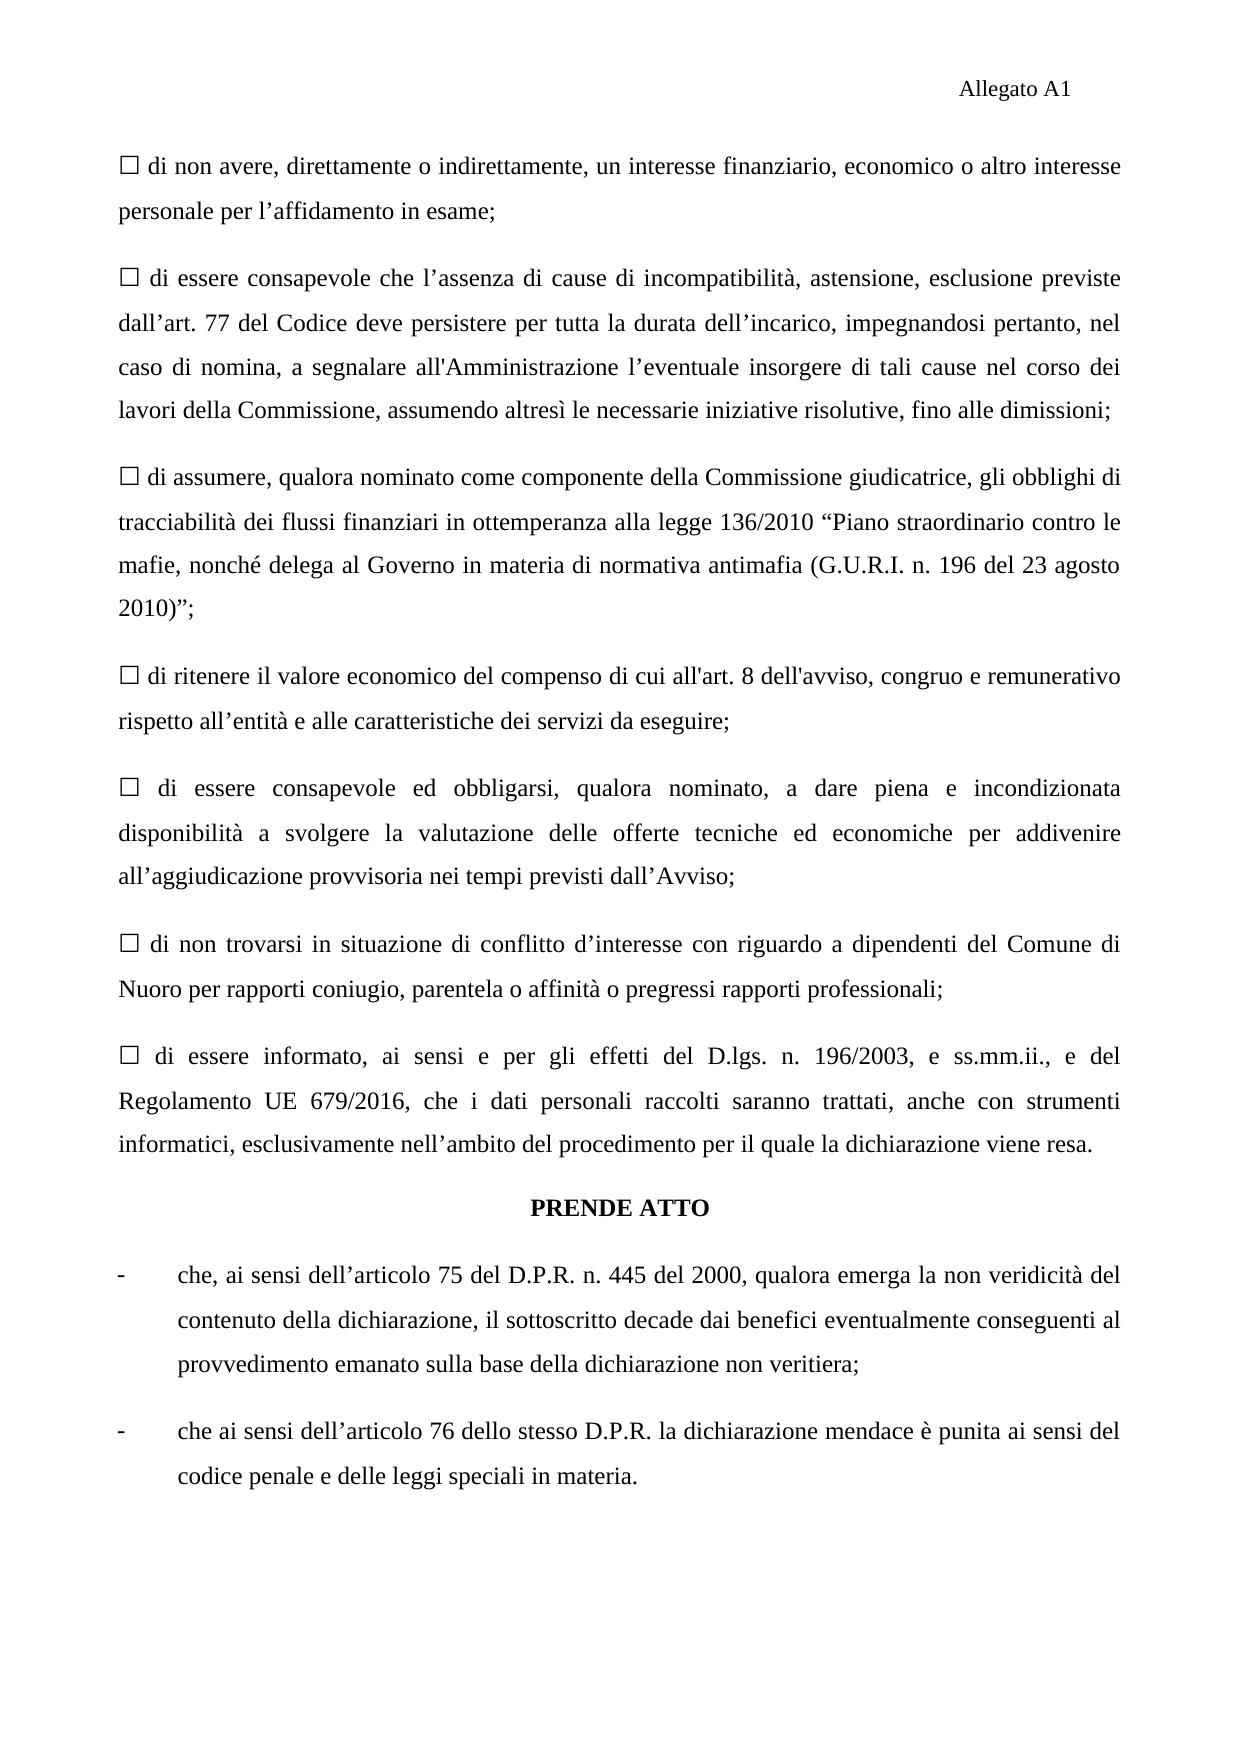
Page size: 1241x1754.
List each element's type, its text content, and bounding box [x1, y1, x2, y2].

text ☐ di non trovarsi in situazione di conflitto d’interesse con riguardo a dipendenti del Comune di Nuoro per rapporti coniugio, parentela o affinità o pregressi rapporti professionali; [118, 925, 1122, 1002]
text ☐ di essere consapevole che l’assenza di cause di incompatibilità, astensione, esclusione previste dall’art. 77 del Codice deve persistere per tutta la durata dell’incarico, impegnandosi pertanto, nel caso di nomina, a segnalare all'Amministrazione l’eventuale insorgere di tali cause nel corso dei lavori della Commissione, assumendo altresì le necessarie iniziative risolutive, fino alle dimissioni; [118, 260, 1122, 423]
list che, ai sensi dell’articolo 75 del D.P.R. n. 445 del 2000, qualora emerga la non veridicità del contenuto della dichiarazione, il sottoscritto decade dai benefici eventualmente conseguenti al provvedimento emanato sulla base della dichiarazione non veritiera; [117, 1257, 1122, 1377]
list che ai sensi dell’articolo 76 dello stesso D.P.R. la dichiarazione mendace è punita ai sensi del codice penale e delle leggi speciali in materia. [117, 1413, 1122, 1490]
text ☐ di essere informato, ai sensi e per gli effetti del D.lgs. n. 196/2003, e ss.mm.ii., e del Regolamento UE 679/2016, che i dati personali raccolti saranno trattati, anche con strumenti informatici, esclusivamente nell’ambito del procedimento per il quale la dichiarazione viene resa. [118, 1038, 1122, 1158]
text ☐ di assumere, qualora nominato come componente della Commissione giudicatrice, gli obblighi di tracciabilità dei flussi finanziari in ottemperanza alla legge 136/2010 “Piano straordinario contro le mafie, nonché delega al Governo in materia di normativa antimafia (G.U.R.I. n. 196 del 23 agosto 2010)”; [118, 459, 1122, 622]
text ☐ di essere consapevole ed obbligarsi, qualora nominato, a dare piena e incondizionata disponibilità a svolgere la valutazione delle offerte tecniche ed economiche per addivenire all’aggiudicazione provvisoria nei tempi previsti dall’Avviso; [118, 770, 1122, 890]
text ☐ di ritenere il valore economico del compenso di cui all'art. 8 dell'avviso, congruo e remunerativo rispetto all’entità e alle caratteristiche dei servizi da eseguire; [118, 657, 1122, 734]
text PRENDE ATTO [118, 1193, 1122, 1222]
text ☐ di non avere, direttamente o indirettamente, un interesse finanziario, economico o altro interesse personale per l’affidamento in esame; [118, 148, 1122, 225]
